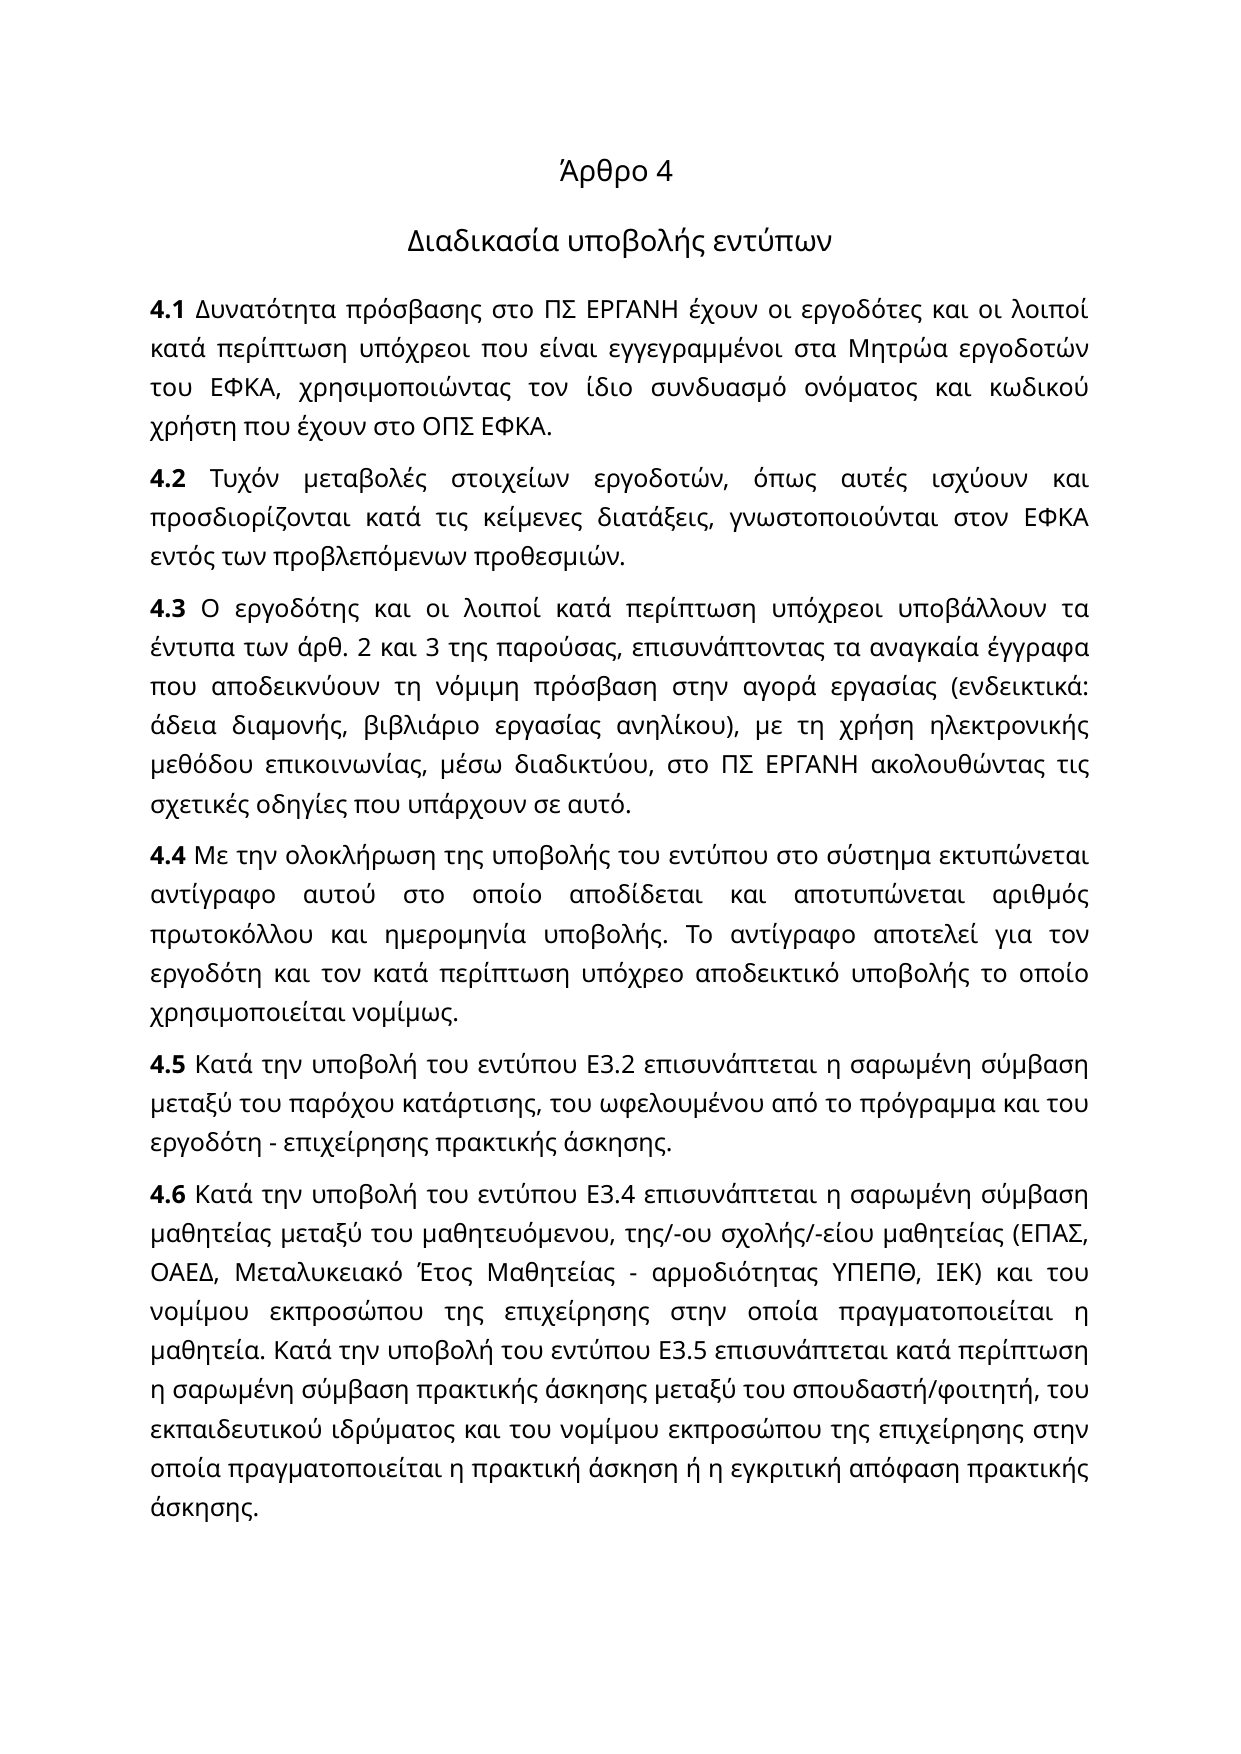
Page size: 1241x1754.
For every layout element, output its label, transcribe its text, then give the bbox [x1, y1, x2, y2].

subtitle Διαδικασία υποβολής εντύπων [150, 221, 1090, 260]
text 4.2 Τυχόν μεταβολές στοιχείων εργοδοτών, όπως αυτές ισχύουν και προσδιορίζονται κατά τις κείμενες διατάξεις, γνωστοποιούνται στον ΕΦΚΑ εντός των προβλεπόμενων προθεσμιών. [150, 460, 1090, 573]
text 4.4 Με την ολοκλήρωση της υποβολής του εντύπου στο σύστημα εκτυπώνεται αντίγραφο αυτού στο οποίο αποδίδεται και αποτυπώνεται αριθμός πρωτοκόλλου και ημερομηνία υποβολής. Το αντίγραφο αποτελεί για τον εργοδότη και τον κατά περίπτωση υπόχρεο αποδεικτικό υποβολής το οποίο χρησιμοποιείται νομίμως. [150, 838, 1090, 1029]
subtitle Άρθρο 4 [150, 150, 1090, 190]
text 4.1 Δυνατότητα πρόσβασης στο ΠΣ ΕΡΓΑΝΗ έχουν οι εργοδότες και οι λοιποί κατά περίπτωση υπόχρεοι που είναι εγγεγραμμένοι στα Μητρώα εργοδοτών του ΕΦΚΑ, χρησιμοποιώντας τον ίδιο συνδυασμό ονόματος και κωδικού χρήστη που έχουν στο ΟΠΣ ΕΦΚΑ. [150, 291, 1090, 443]
text 4.5 Κατά την υποβολή του εντύπου Ε3.2 επισυνάπτεται η σαρωμένη σύμβαση μεταξύ του παρόχου κατάρτισης, του ωφελουμένου από το πρόγραμμα και του εργοδότη - επιχείρησης πρακτικής άσκησης. [150, 1046, 1090, 1159]
text 4.3 Ο εργοδότης και οι λοιποί κατά περίπτωση υπόχρεοι υποβάλλουν τα έντυπα των άρθ. 2 και 3 της παρούσας, επισυνάπτοντας τα αναγκαία έγγραφα που αποδεικνύουν τη νόμιμη πρόσβαση στην αγορά εργασίας (ενδεικτικά: άδεια διαμονής, βιβλιάριο εργασίας ανηλίκου), με τη χρήση ηλεκτρονικής μεθόδου επικοινωνίας, μέσω διαδικτύου, στο ΠΣ ΕΡΓΑΝΗ ακολουθώντας τις σχετικές οδηγίες που υπάρχουν σε αυτό. [150, 590, 1090, 820]
text 4.6 Κατά την υποβολή του εντύπου Ε3.4 επισυνάπτεται η σαρωμένη σύμβαση μαθητείας μεταξύ του μαθητευόμενου, της/-ου σχολής/-είου μαθητείας (ΕΠΑΣ, ΟΑΕΔ, Μεταλυκειακό Έτος Μαθητείας - αρμοδιότητας ΥΠΕΠΘ, ΙΕΚ) και του νομίμου εκπροσώπου της επιχείρησης στην οποία πραγματοποιείται η μαθητεία. Κατά την υποβολή του εντύπου Ε3.5 επισυνάπτεται κατά περίπτωση η σαρωμένη σύμβαση πρακτικής άσκησης μεταξύ του σπουδαστή/φοιτητή, του εκπαιδευτικού ιδρύματος και του νομίμου εκπροσώπου της επιχείρησης στην οποία πραγματοποιείται η πρακτική άσκηση ή η εγκριτική απόφαση πρακτικής άσκησης. [150, 1176, 1090, 1524]
